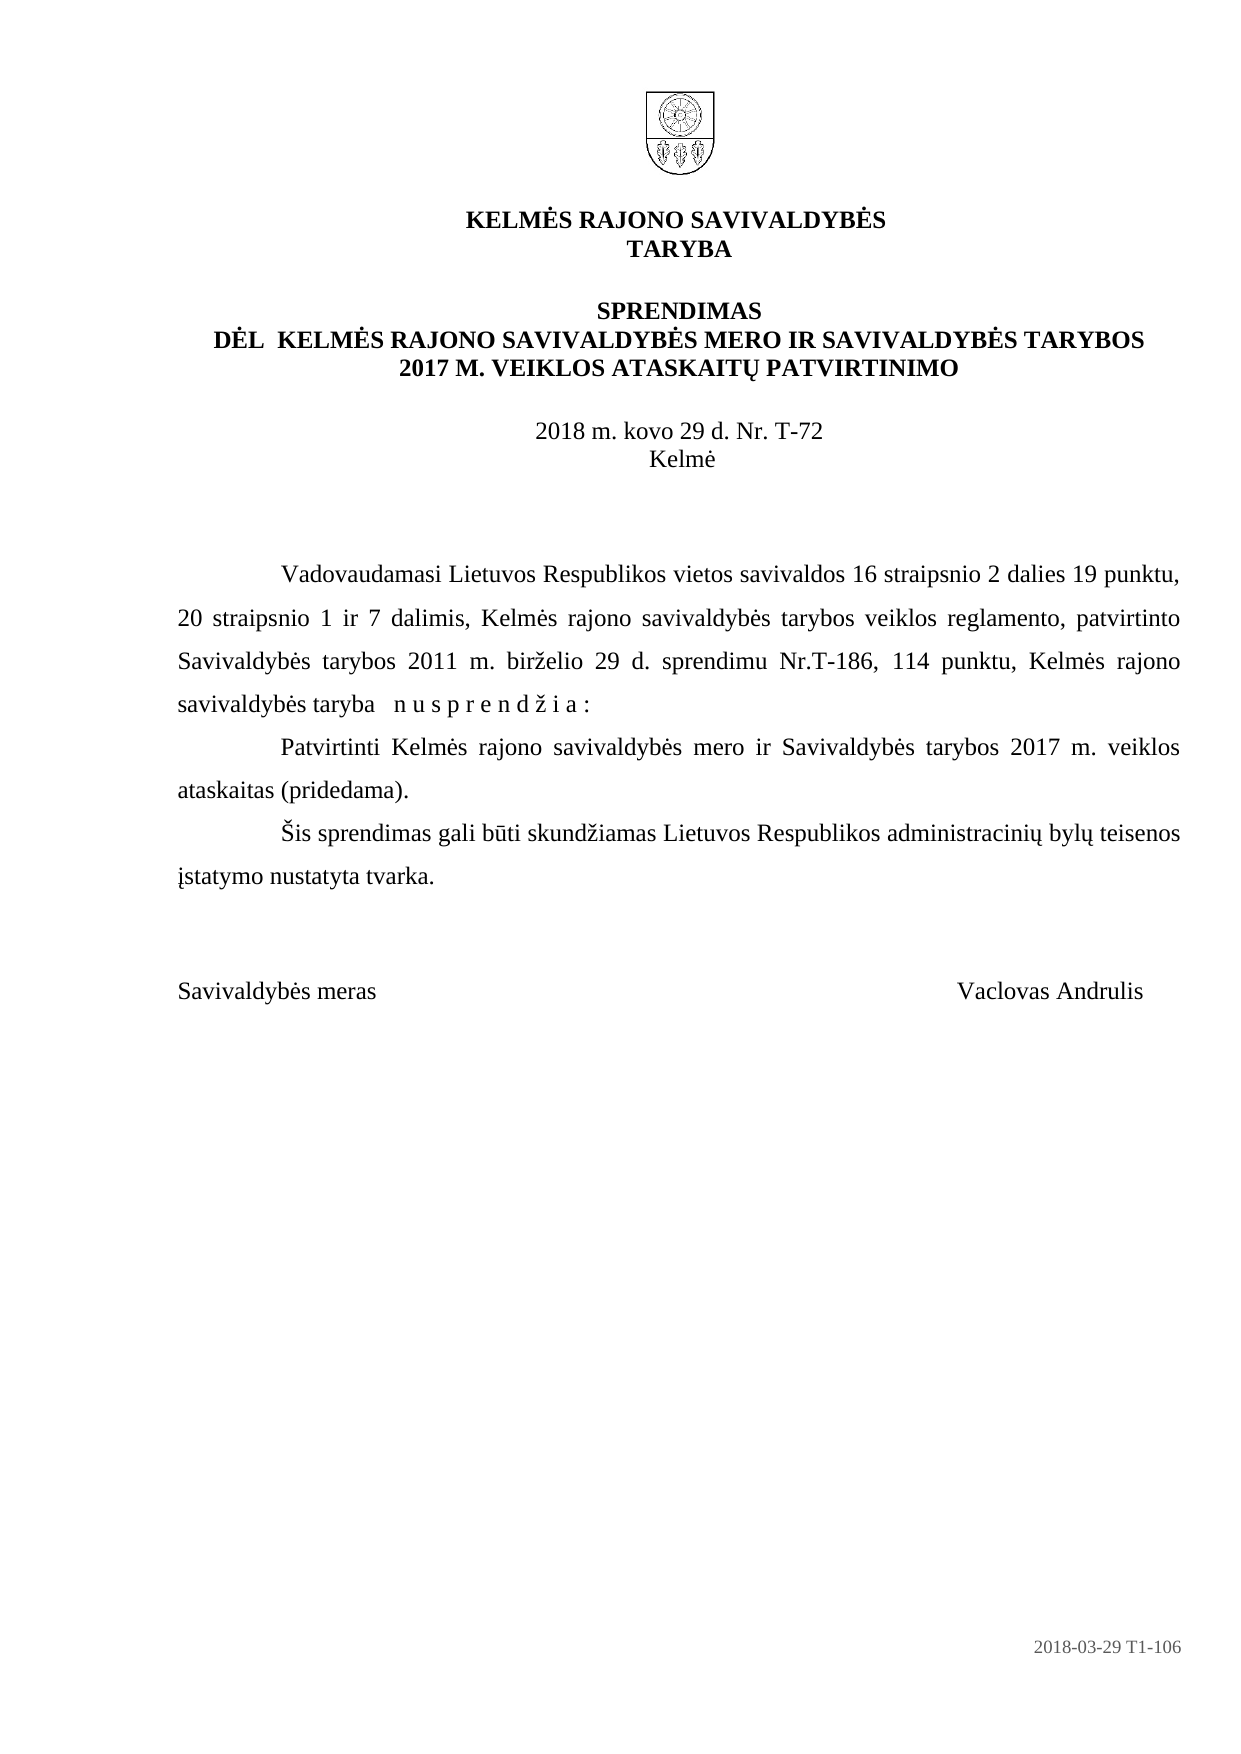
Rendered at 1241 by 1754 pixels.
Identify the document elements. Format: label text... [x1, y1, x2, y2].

text Patvirtinti Kelmės rajono savivaldybės mero ir Savivaldybės tarybos 2017 m. veiklos ataskaitas (pridedama). [177, 732, 1181, 804]
text Vadovaudamasi Lietuvos Respublikos vietos savivaldos 16 straipsnio 2 dalies 19 punktu, 20 straipsnio 1 ir 7 dalimis, Kelmės rajono savivaldybės tarybos veiklos reglamento, patvirtinto Savivaldybės tarybos 2011 m. birželio 29 d. sprendimu Nr.T-186, 114 punktu, Kelmės rajono savivaldybės taryba nusprendžia: [177, 559, 1181, 718]
text TARYBA [177, 234, 1181, 262]
text Šis sprendimas gali būti skundžiamas Lietuvos Respublikos administracinių bylų teisenos įstatymo nustatyta tvarka. [177, 818, 1181, 890]
text 2018 m. kovo 29 d. Nr. T-72 [177, 416, 1181, 444]
text SPRENDIMAS [177, 296, 1181, 325]
text DĖL KELMĖS RAJONO SAVIVALDYBĖS MERO IR SAVIVALDYBĖS TARYBOS 2017 M. VEIKLOS ATASKAITŲ PATVIRTINIMO [177, 325, 1181, 382]
text Savivaldybės meras Vaclovas Andrulis [177, 976, 1181, 1005]
text Kelmė [177, 444, 1181, 473]
subtitle KELMĖS RAJONO SAVIVALDYBĖS [177, 205, 1181, 234]
